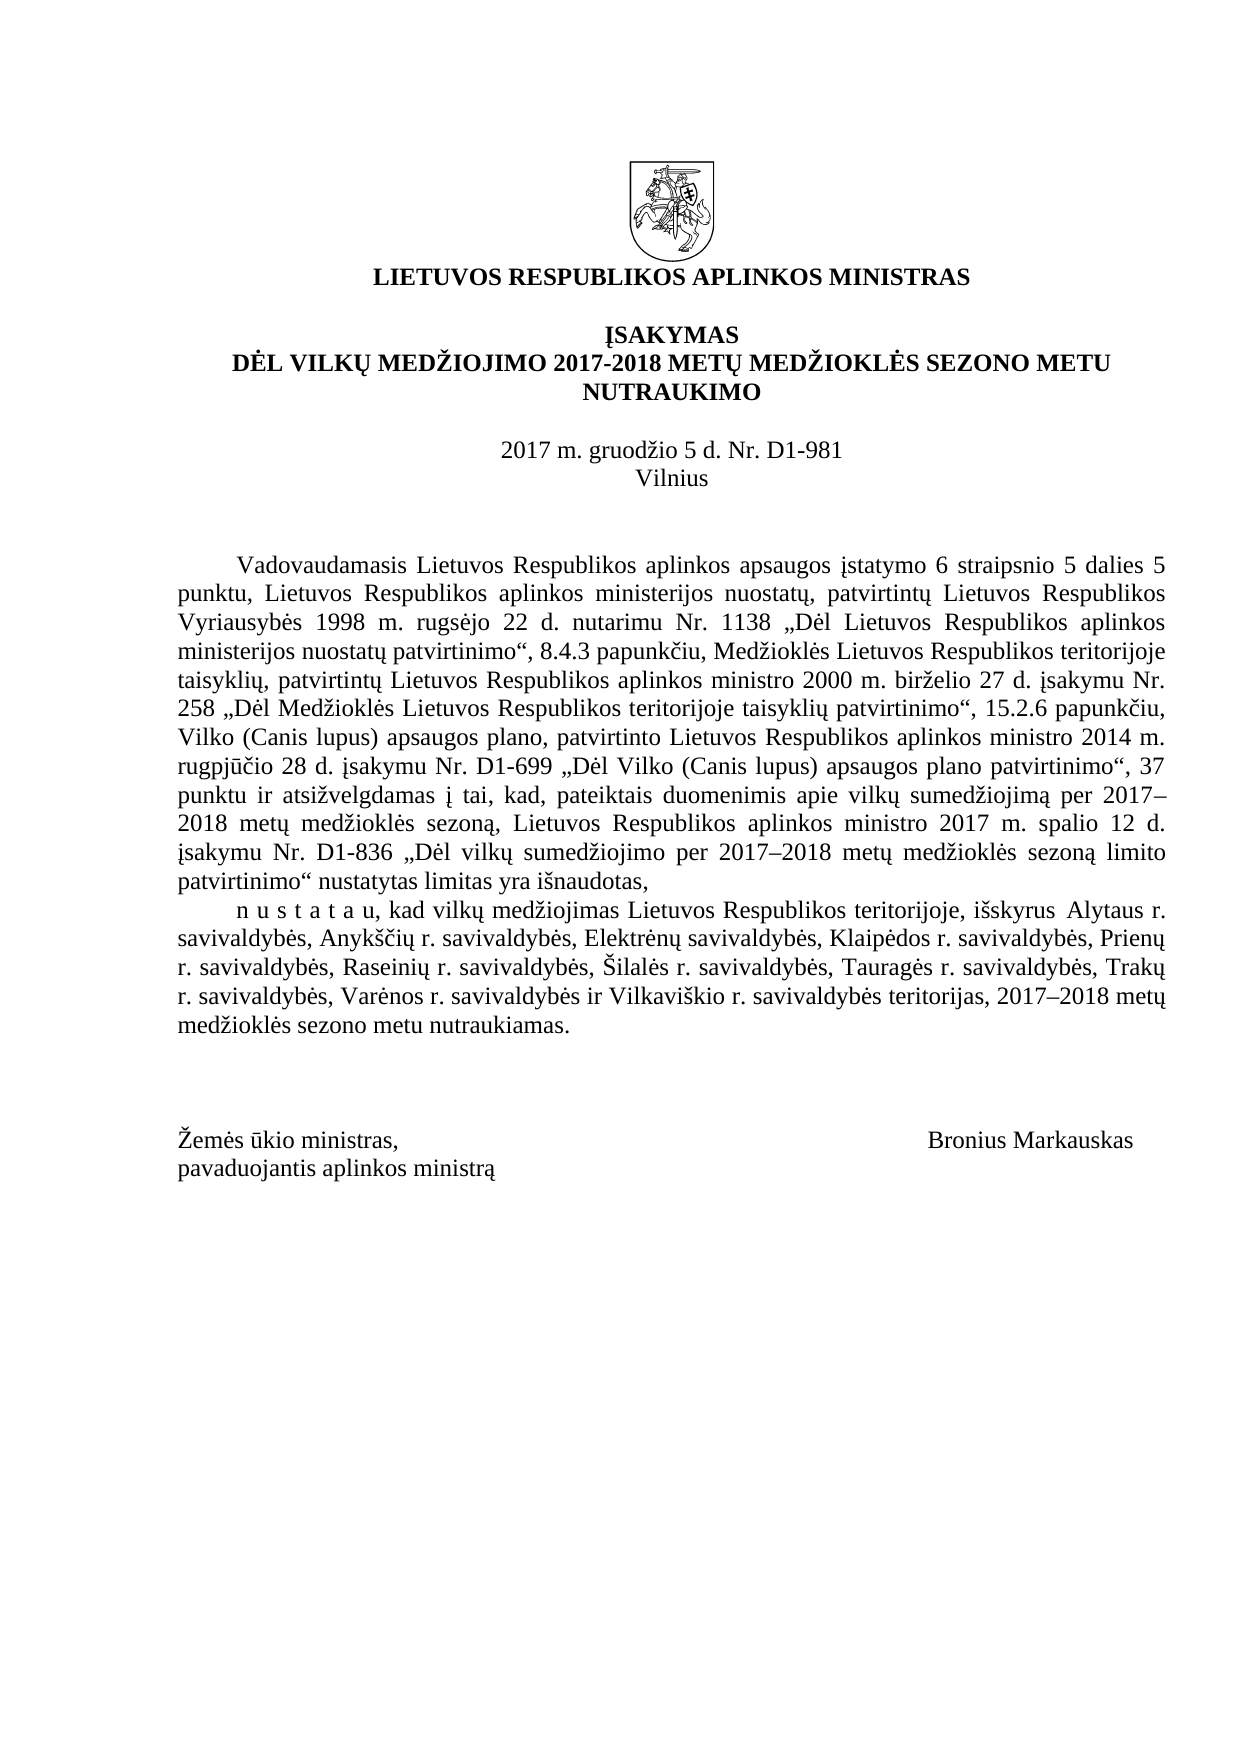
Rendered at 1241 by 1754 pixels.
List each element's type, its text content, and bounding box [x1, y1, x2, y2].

text n u s t a t a u, kad vilkų medžiojimas Lietuvos Respublikos teritorijoje, išskyrus Alytaus r. savivaldybės, Anykščių r. savivaldybės, Elektrėnų savivaldybės, Klaipėdos r. savivaldybės, Prienų r. savivaldybės, Raseinių r. savivaldybės, Šilalės r. savivaldybės, Tauragės r. savivaldybės, Trakų r. savivaldybės, Varėnos r. savivaldybės ir Vilkaviškio r. savivaldybės teritorijas, 2017‒2018 metų medžioklės sezono metu nutraukiamas. [177, 895, 1166, 1038]
text LIETUVOS RESPUBLIKOS APLINKOS MINISTRAS [177, 262, 1166, 291]
text ĮSAKYMAS [177, 320, 1166, 348]
text Vilnius [177, 463, 1166, 492]
text DĖL VILKŲ MEDŽIOJIMO 2017-2018 METŲ MEDŽIOKLĖS SEZONO METU NUTRAUKIMO [177, 348, 1166, 406]
text Žemės ūkio ministras, Bronius Markauskas [177, 1125, 1166, 1153]
text pavaduojantis aplinkos ministrą [177, 1153, 1166, 1182]
text 2017 m. gruodžio 5 d. Nr. D1-981 [177, 435, 1166, 463]
text Vadovaudamasis Lietuvos Respublikos aplinkos apsaugos įstatymo 6 straipsnio 5 dalies 5 punktu, Lietuvos Respublikos aplinkos ministerijos nuostatų, patvirtintų Lietuvos Respublikos Vyriausybės 1998 m. rugsėjo 22 d. nutarimu Nr. 1138 „Dėl Lietuvos Respublikos aplinkos ministerijos nuostatų patvirtinimo“, 8.4.3 papunkčiu, Medžioklės Lietuvos Respublikos teritorijoje taisyklių, patvirtintų Lietuvos Respublikos aplinkos ministro 2000 m. birželio 27 d. įsakymu Nr. 258 „Dėl Medžioklės Lietuvos Respublikos teritorijoje taisyklių patvirtinimo“, 15.2.6 papunkčiu, Vilko (Canis lupus) apsaugos plano, patvirtinto Lietuvos Respublikos aplinkos ministro 2014 m. rugpjūčio 28 d. įsakymu Nr. D1-699 „Dėl Vilko (Canis lupus) apsaugos plano patvirtinimo“, 37 punktu ir atsižvelgdamas į tai, kad, pateiktais duomenimis apie vilkų sumedžiojimą per 2017‒2018 metų medžioklės sezoną, Lietuvos Respublikos aplinkos ministro 2017 m. spalio 12 d. įsakymu Nr. D1-836 „Dėl vilkų sumedžiojimo per 2017‒2018 metų medžioklės sezoną limito patvirtinimo“ nustatytas limitas yra išnaudotas, [177, 550, 1166, 895]
